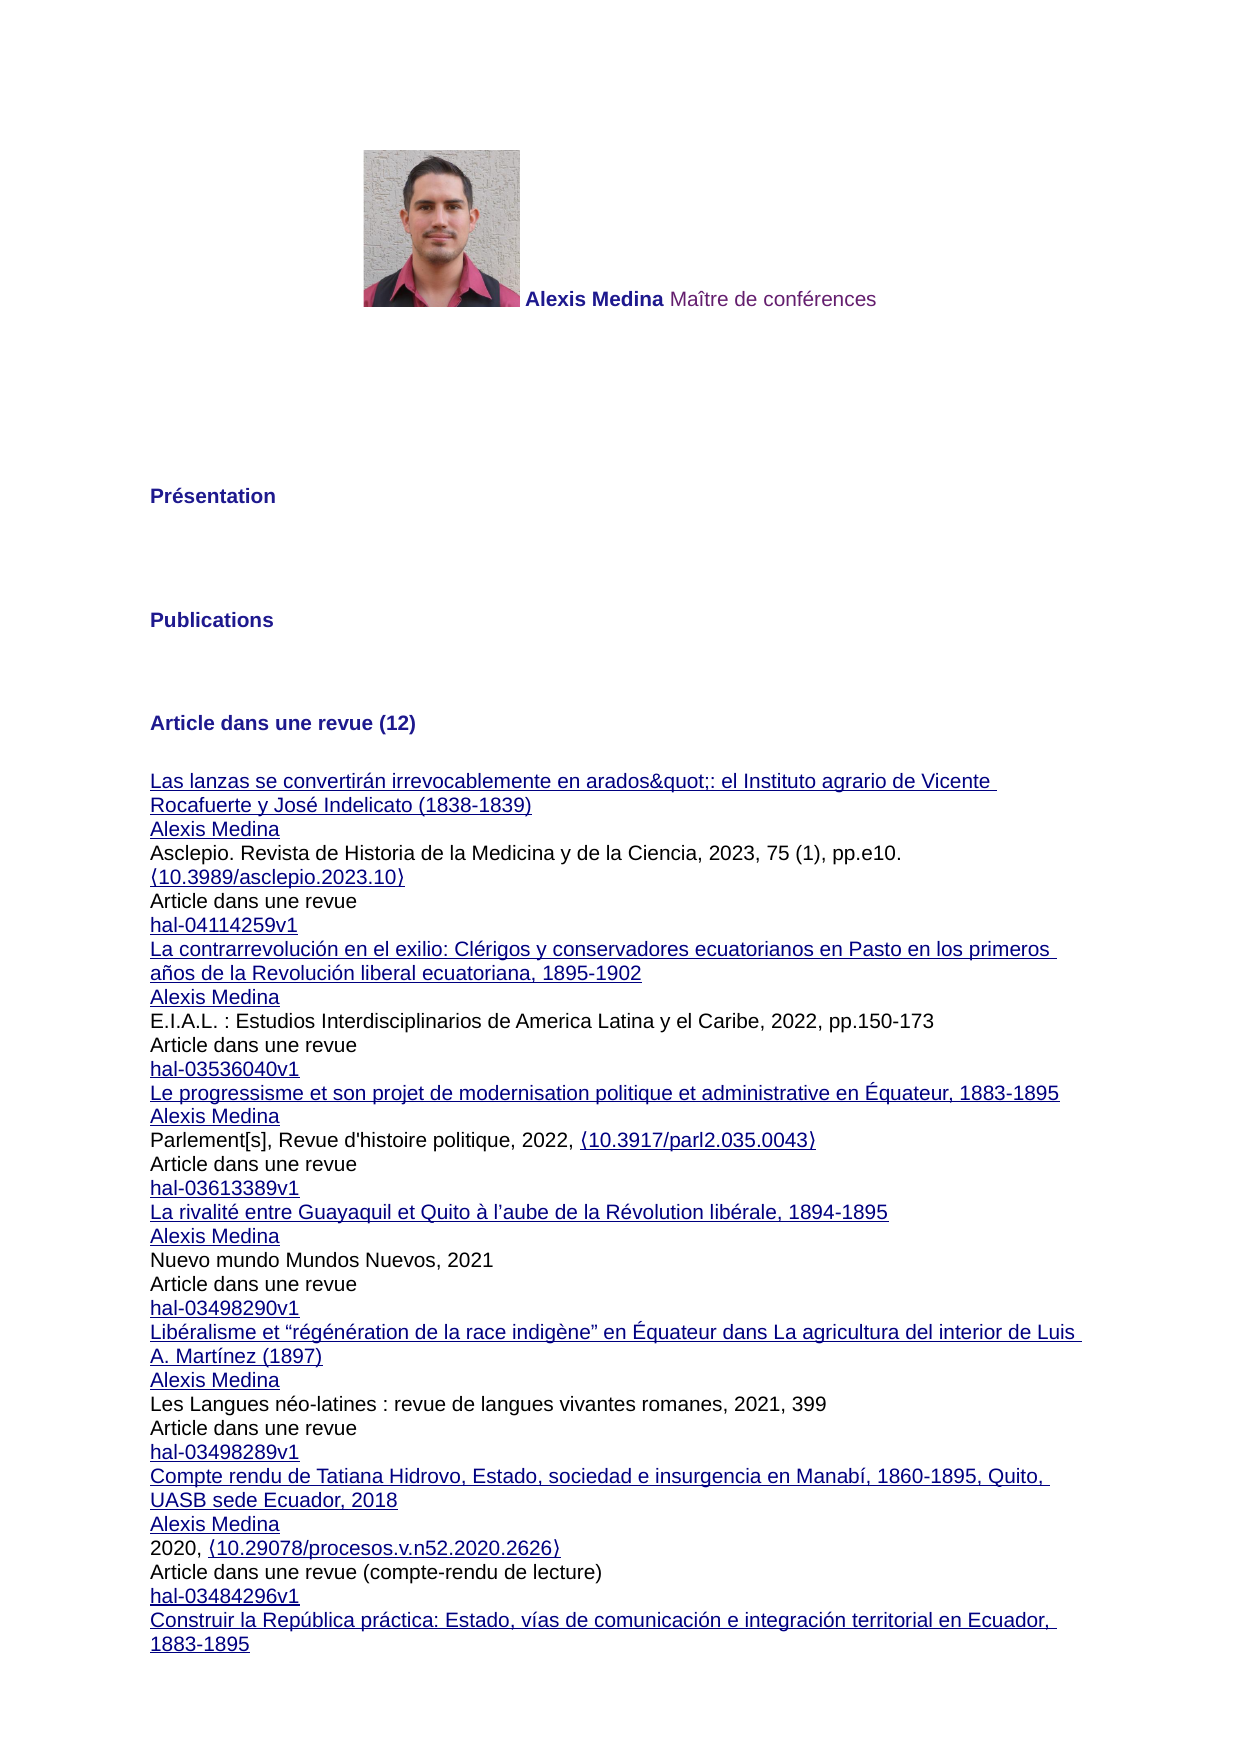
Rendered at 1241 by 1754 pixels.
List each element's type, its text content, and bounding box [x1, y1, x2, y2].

table_cell Libéralisme et “régénération de la race indigène” en Équateur dans La agricultura del interior de Luis A. Martínez (1897) Alexis Medina Les Langues néo-latines : revue de langues vivantes romanes, 2021, 399 Article dans une revue hal-03498289v1 [150, 1320, 1090, 1464]
table_cell La contrarrevolución en el exilio: Clérigos y conservadores ecuatorianos en Pasto en los primeros años de la Revolución liberal ecuatoriana, 1895-1902 Alexis Medina E.I.A.L. : Estudios Interdisciplinarios de America Latina y el Caribe, 2022, pp.150-173 Article dans une revue hal-03536040v1 [150, 937, 1090, 1080]
subtitle Article dans une revue (12) [150, 711, 1090, 734]
subtitle Publications [150, 607, 1090, 631]
table_cell Compte rendu de Tatiana Hidrovo, Estado, sociedad e insurgencia en Manabí, 1860-1895, Quito, UASB sede Ecuador, 2018 Alexis Medina 2020, ⟨10.29078/procesos.v.n52.2020.2626⟩ Article dans une revue (compte-rendu de lecture) hal-03484296v1 [150, 1464, 1090, 1607]
picture [363, 150, 520, 307]
table_cell Construir la República práctica: Estado, vías de comunicación e integración territorial en Ecuador, 1883-1895 [150, 1608, 1090, 1655]
table_cell La rivalité entre Guayaquil et Quito à l’aube de la Révolution libérale, 1894-1895 Alexis Medina Nuevo mundo Mundos Nuevos, 2021 Article dans une revue hal-03498290v1 [150, 1200, 1090, 1320]
table_cell Le progressisme et son projet de modernisation politique et administrative en Équateur, 1883-1895 Alexis Medina Parlement[s], Revue d'histoire politique, 2022, ⟨10.3917/parl2.035.0043⟩ Article dans une revue hal-03613389v1 [150, 1080, 1090, 1200]
subtitle Présentation [150, 483, 1090, 507]
subtitle Alexis Medina Maître de conférences [150, 150, 1090, 311]
table_header Las lanzas se convertirán irrevocablemente en arados&quot;: el Instituto agrario de Vicente Rocafuerte y José Indelicato (1838-1839) Alexis Medina Asclepio. Revista de Historia de la Medicina y de la Ciencia, 2023, 75 (1), pp.e10. ⟨10.3989/asclepio.2023.10⟩ Article dans une revue hal-04114259v1 [150, 769, 1090, 937]
